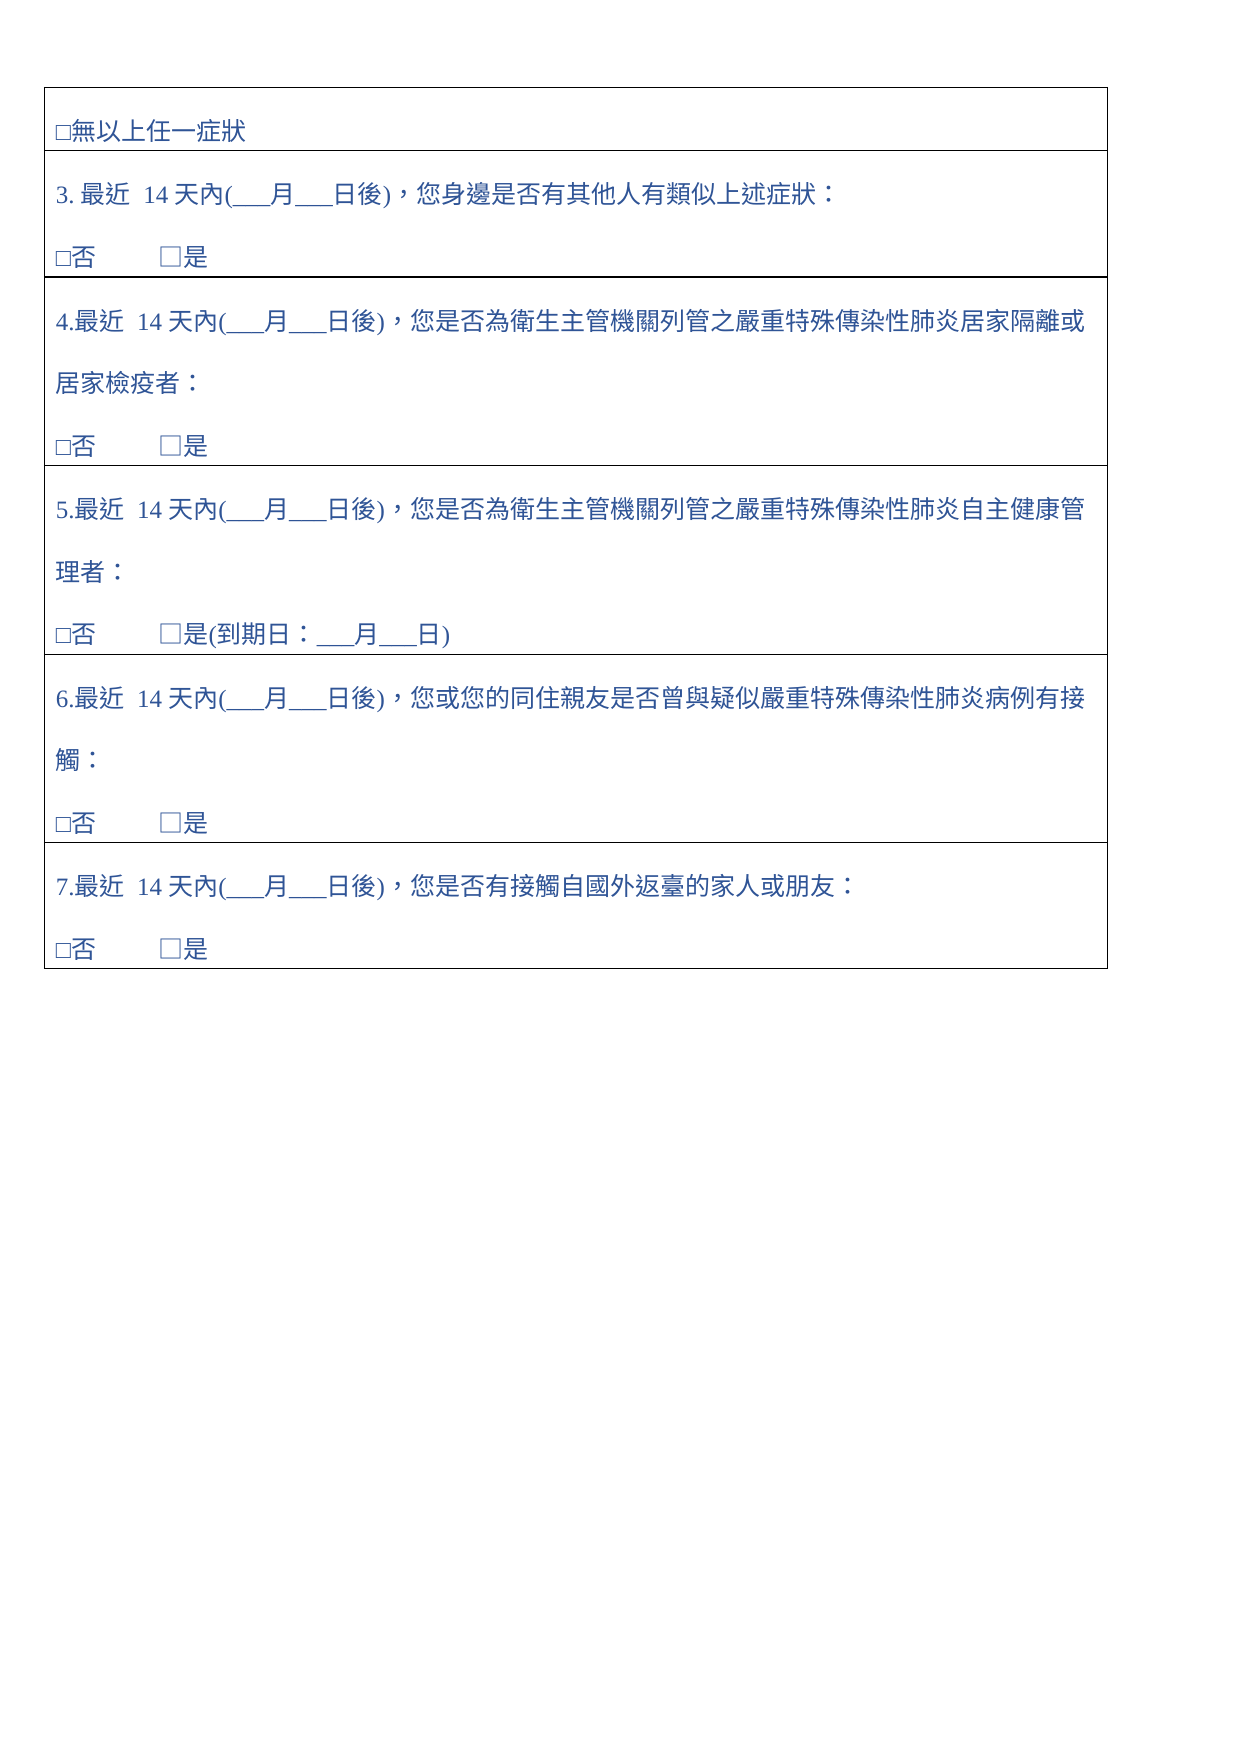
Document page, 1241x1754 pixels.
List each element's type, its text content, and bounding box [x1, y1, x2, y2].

table_cell 4.最近 14 天內(___月___日後)，您是否為衛生主管機關列管之嚴重特殊傳染性肺炎居家隔離或居家檢疫者： □否 □是 [45, 278, 1107, 465]
table_cell 6.最近 14 天內(___月___日後)，您或您的同住親友是否曾與疑似嚴重特殊傳染性肺炎病例有接觸： □否 □是 [45, 655, 1107, 842]
table_cell □無以上任一症狀 [45, 88, 1107, 150]
table_cell 7.最近 14 天內(___月___日後)，您是否有接觸自國外返臺的家人或朋友： □否 □是 [45, 843, 1107, 968]
table_cell 5.最近 14 天內(___月___日後)，您是否為衛生主管機關列管之嚴重特殊傳染性肺炎自主健康管理者： □否 □是(到期日：___月___日) [45, 466, 1107, 653]
table_cell 3. 最近 14 天內(___月___日後)，您身邊是否有其他人有類似上述症狀： □否 □是 [45, 151, 1107, 276]
